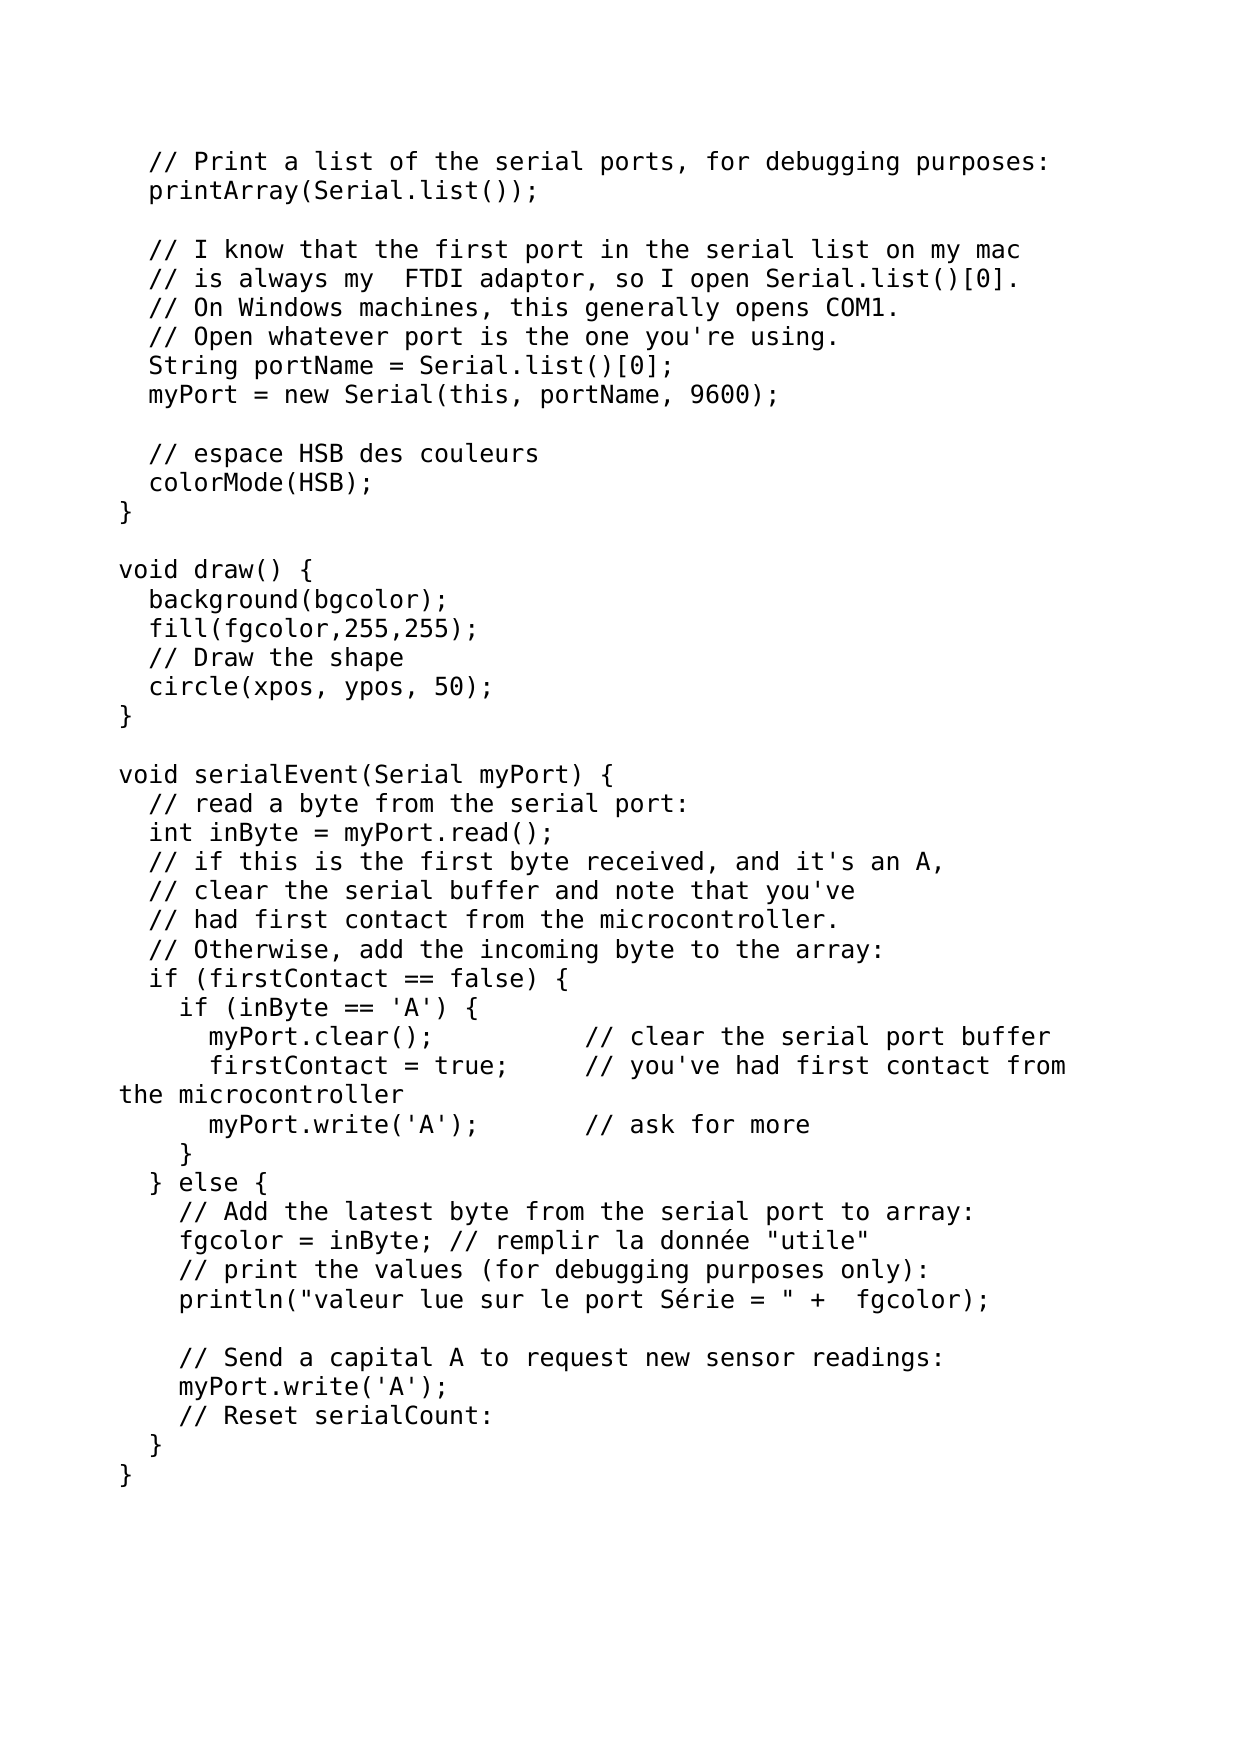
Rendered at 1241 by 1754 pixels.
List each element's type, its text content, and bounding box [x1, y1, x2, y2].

text // Print a list of the serial ports, for debugging purposes: printArray(Serial.list()); // I know that the first port in the serial list on my mac // is always my FTDI adaptor, so I open Serial.list()[0]. // On Windows machines, this generally opens COM1. // Open whatever port is the one you're using. String portName = Serial.list()[0]; myPort = new Serial(this, portName, 9600); // espace HSB des couleurs colorMode(HSB); } void draw() { background(bgcolor); fill(fgcolor,255,255); // Draw the shape circle(xpos, ypos, 50); } void serialEvent(Serial myPort) { // read a byte from the serial port: int inByte = myPort.read(); // if this is the first byte received, and it's an A, // clear the serial buffer and note that you've // had first contact from the microcontroller. // Otherwise, add the incoming byte to the array: if (firstContact == false) { if (inByte == 'A') { myPort.clear(); // clear the serial port buffer firstContact = true; // you've had first contact from the microcontroller myPort.write('A'); // ask for more } } else { // Add the latest byte from the serial port to array: fgcolor = inByte; // remplir la donnée "utile" // print the values (for debugging purposes only): println("valeur lue sur le port Série = " + fgcolor); // Send a capital A to request new sensor readings: myPort.write('A'); // Reset serialCount: } } [118, 118, 1122, 1489]
